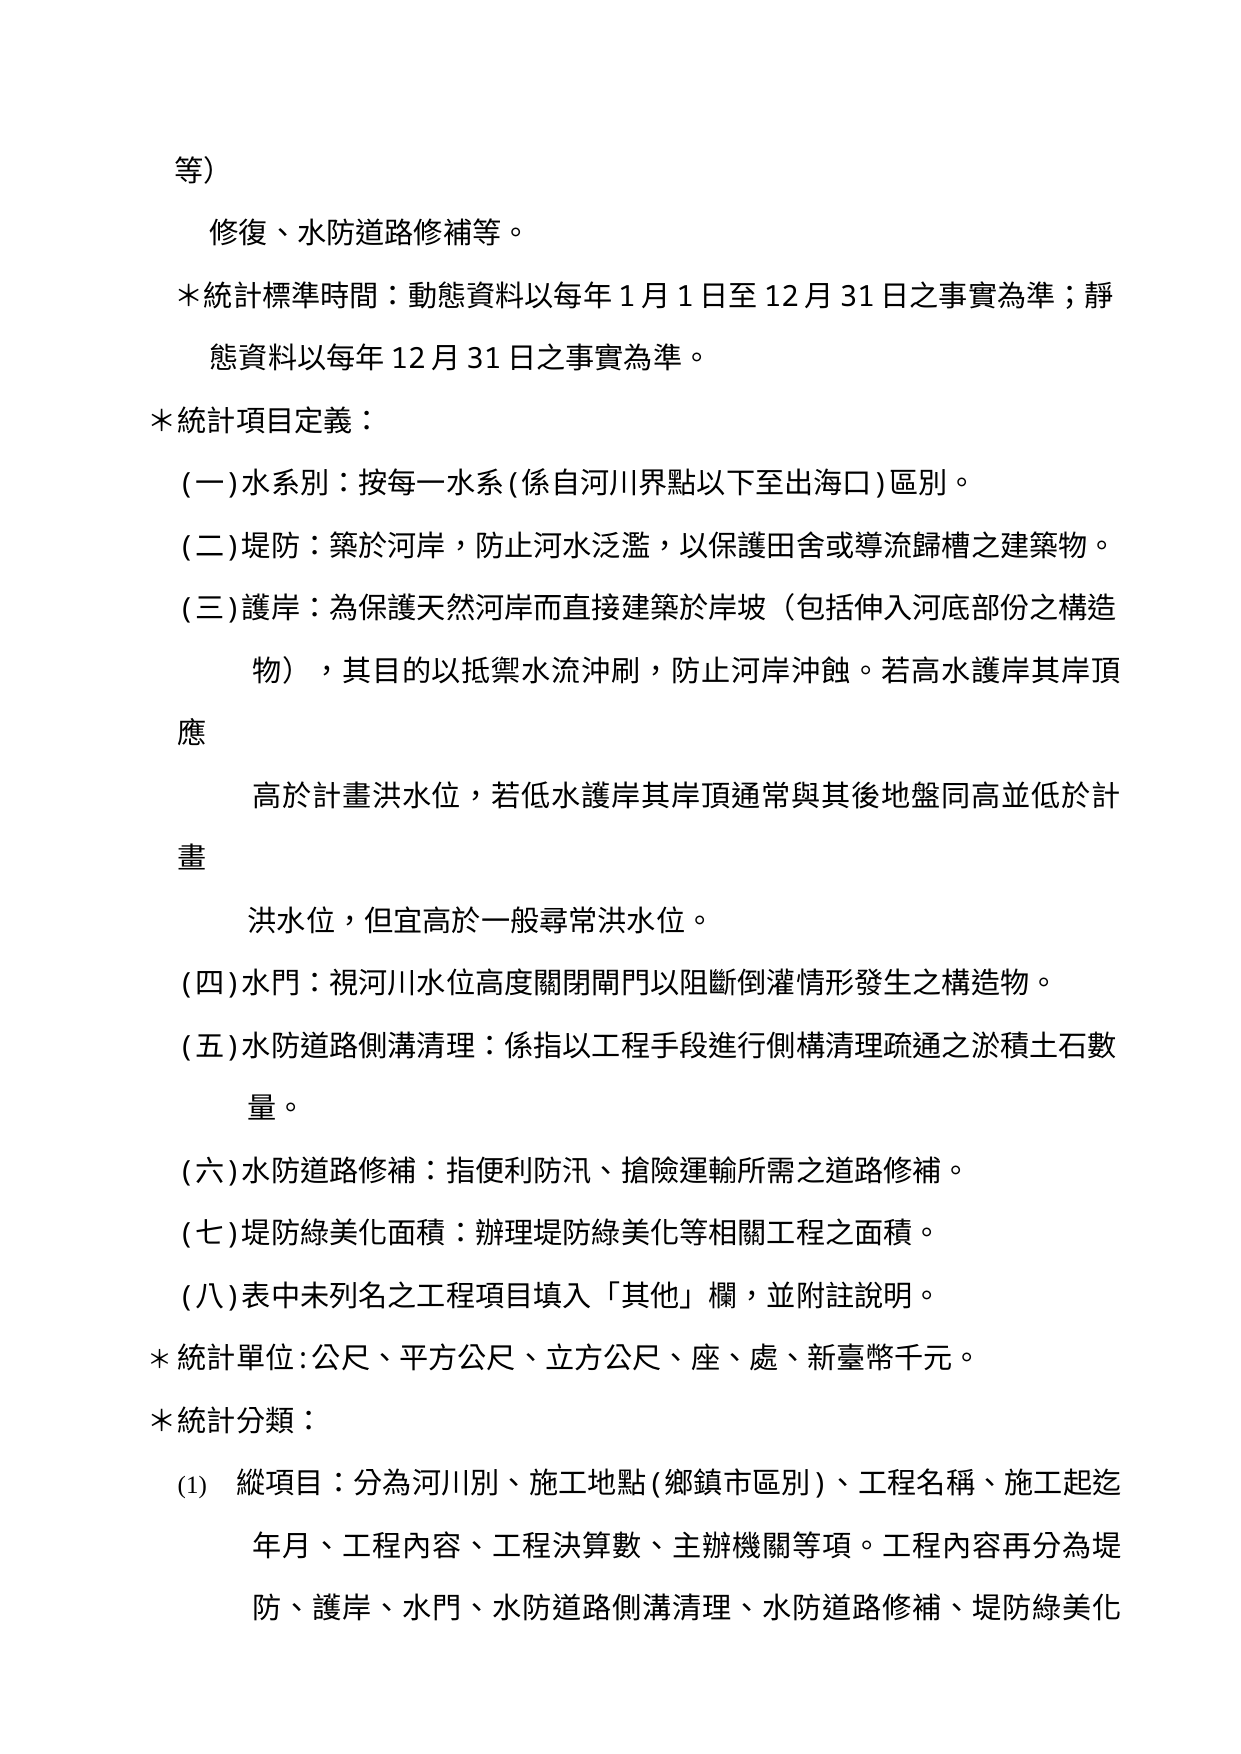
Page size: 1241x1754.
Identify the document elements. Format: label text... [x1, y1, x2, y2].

text 高於計畫洪水位，若低水護岸其岸頂通常與其後地盤同高並低於計畫 [177, 752, 1122, 877]
text 量。 [177, 1064, 1122, 1127]
text (三)護岸：為保護天然河岸而直接建築於岸坡（包括伸入河底部份之構造 [177, 564, 1122, 627]
text (五)水防道路側溝清理：係指以工程手段進行側構清理疏通之淤積土石數 [177, 1002, 1122, 1064]
text (一)水系別：按每一水系(係自河川界點以下至出海口)區別。 [177, 439, 1122, 502]
text 物），其目的以抵禦水流沖刷，防止河岸沖蝕。若高水護岸其岸頂應 [177, 627, 1122, 752]
text 修復、水防道路修補等。 [174, 189, 1122, 252]
text 等） [174, 127, 1122, 189]
list 統計分類： [148, 1377, 1122, 1439]
text (八)表中未列名之工程項目填入「其他」欄，並附註說明。 [177, 1252, 1122, 1314]
text 洪水位，但宜高於一般尋常洪水位。 [177, 877, 1122, 939]
list 統計項目定義： [148, 377, 1122, 439]
text (六)水防道路修補：指便利防汛、搶險運輸所需之道路修補。 [177, 1127, 1122, 1189]
text 態資料以每年12月31日之事實為準。 [174, 314, 1122, 377]
list 縱項目：分為河川別、施工地點(鄉鎮市區別)、工程名稱、施工起迄年月、工程內容、工程決算數、主辦機關等項。工程內容再分為堤防、護岸、水門、水防道路側溝清理、水防道路修補、堤防綠美化 [177, 1439, 1122, 1627]
text (二)堤防：築於河岸，防止河水泛濫，以保護田舍或導流歸槽之建築物。 [177, 502, 1122, 564]
text (七)堤防綠美化面積：辦理堤防綠美化等相關工程之面積。 [177, 1189, 1122, 1252]
text ＊統計標準時間：動態資料以每年1月1日至12月31日之事實為準；靜 [174, 252, 1122, 314]
text (四)水門：視河川水位高度關閉閘門以阻斷倒灌情形發生之構造物。 [177, 939, 1122, 1002]
list 統計單位:公尺、平方公尺、立方公尺、座、處、新臺幣千元。 [148, 1314, 1122, 1377]
